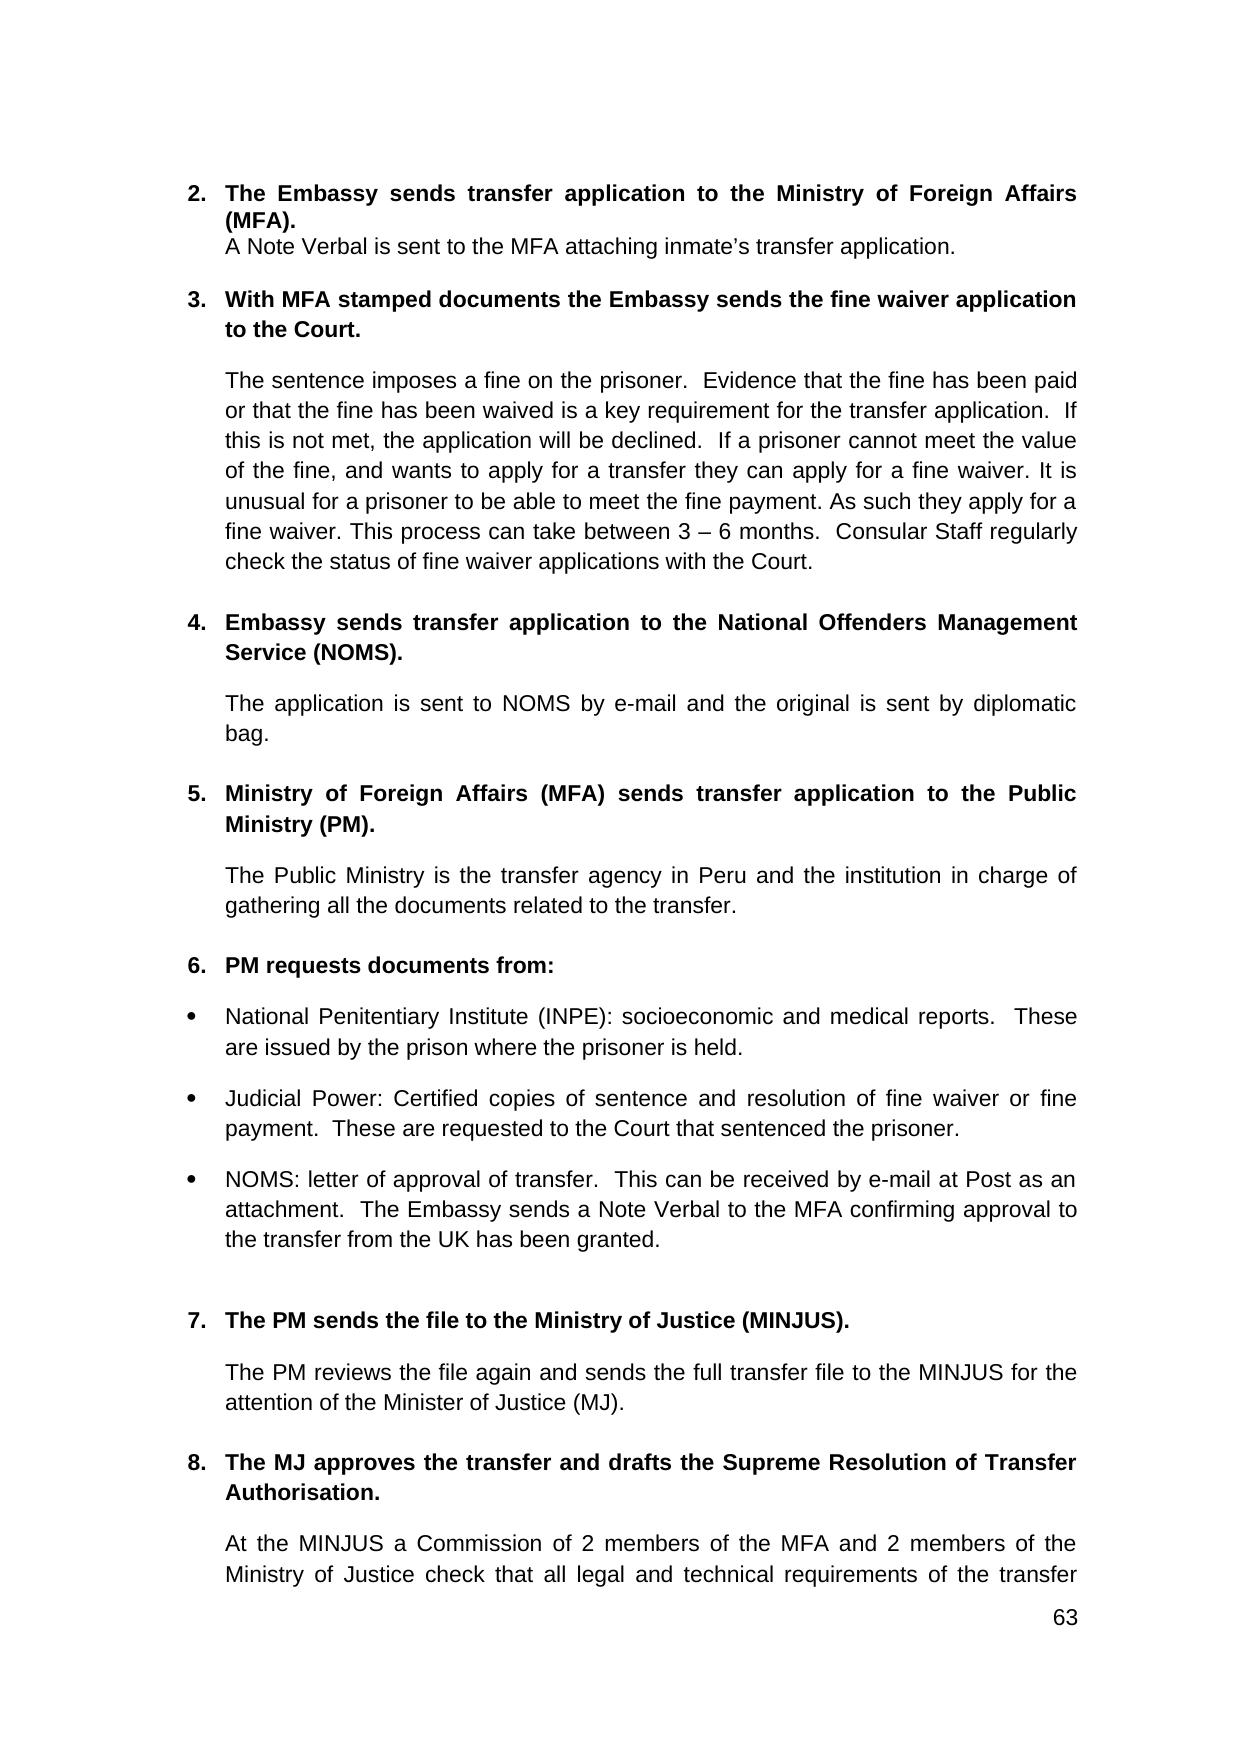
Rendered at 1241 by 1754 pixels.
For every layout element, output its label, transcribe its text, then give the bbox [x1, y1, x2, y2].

list The PM sends the file to the Ministry of Justice (MINJUS). [187, 1307, 1078, 1334]
text A Note Verbal is sent to the MFA attaching inmate’s transfer application. [150, 233, 1078, 259]
list Ministry of Foreign Affairs (MFA) sends transfer application to the Public Ministry (PM). [187, 780, 1078, 837]
list Embassy sends transfer application to the National Offenders Management Service (NOMS). [187, 608, 1078, 665]
list NOMS: letter of approval of transfer. This can be received by e-mail at Post as an attachment. The Embassy sends a Note Verbal to the MFA confirming approval to the transfer from the UK has been granted. [187, 1166, 1078, 1253]
list The Public Ministry is the transfer agency in Peru and the institution in charge of gathering all the documents related to the transfer. [225, 862, 1078, 918]
list The application is sent to NOMS by e-mail and the original is sent by diplomatic bag. [225, 690, 1078, 746]
list National Penitentiary Institute (INPE): socioeconomic and medical reports. These are issued by the prison where the prisoner is held. [187, 1003, 1078, 1060]
list With MFA stamped documents the Embassy sends the fine waiver application to the Court. [187, 286, 1078, 342]
list The sentence imposes a fine on the prisoner. Evidence that the fine has been paid or that the fine has been waived is a key requirement for the transfer application. If this is not met, the application will be declined. If a prisoner cannot meet the value of the fine, and wants to apply for a transfer they can apply for a fine waiver. It is unusual for a prisoner to be able to meet the fine payment. As such they apply for a fine waiver. This process can take between 3 – 6 months. Consular Staff regularly check the status of fine waiver applications with the Court. [225, 367, 1078, 574]
list PM requests documents from: [187, 952, 1078, 979]
list At the MINJUS a Commission of 2 members of the MFA and 2 members of the Ministry of Justice check that all legal and technical requirements of the transfer [225, 1530, 1078, 1587]
list Judicial Power: Certified copies of sentence and resolution of fine waiver or fine payment. These are requested to the Court that sentenced the prisoner. [187, 1084, 1078, 1141]
list The MJ approves the transfer and drafts the Supreme Resolution of Transfer Authorisation. [187, 1449, 1078, 1506]
list The Embassy sends transfer application to the Ministry of Foreign Affairs (MFA). [187, 180, 1078, 233]
list The PM reviews the file again and sends the full transfer file to the MINJUS for the attention of the Minister of Justice (MJ). [225, 1358, 1078, 1415]
